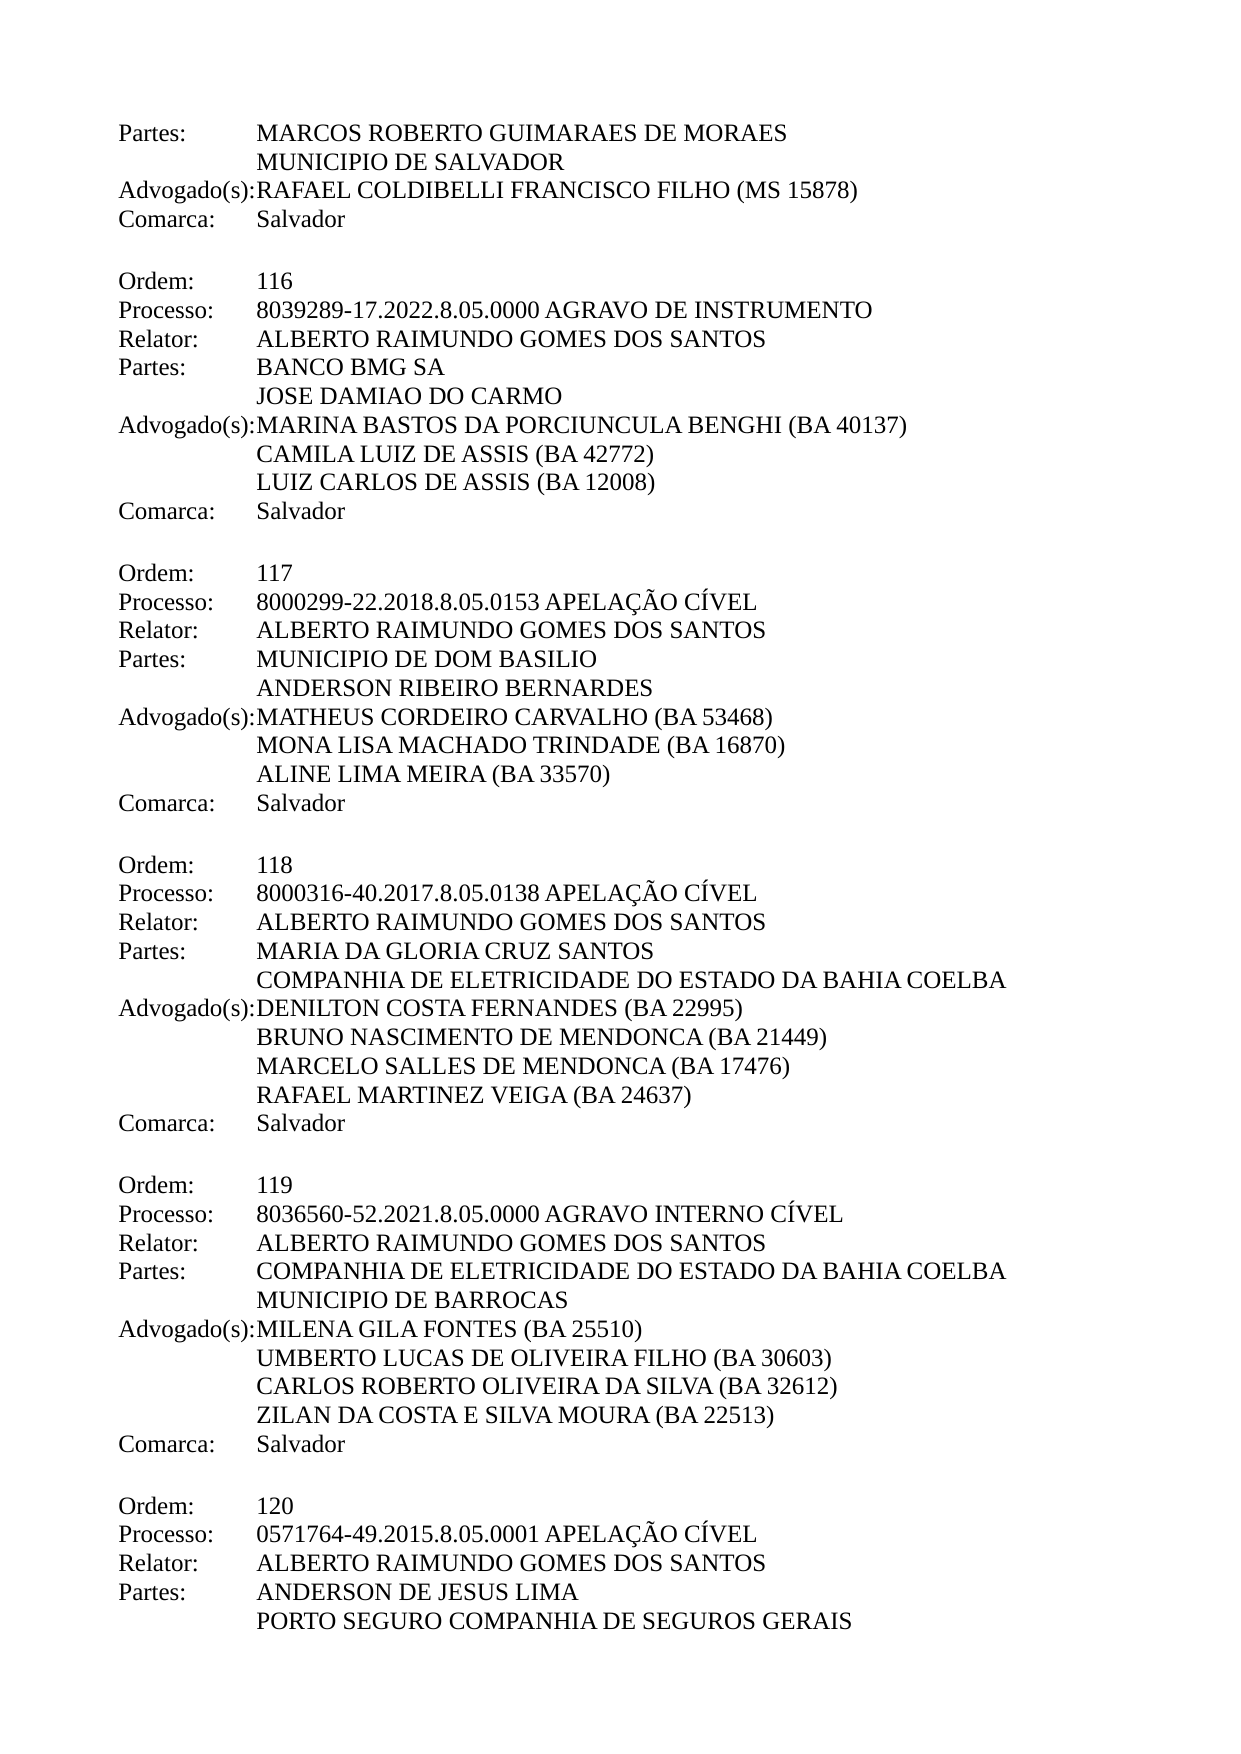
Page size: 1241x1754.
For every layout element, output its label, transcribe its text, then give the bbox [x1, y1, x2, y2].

table_cell ALBERTO RAIMUNDO GOMES DOS SANTOS [256, 1228, 1017, 1256]
table_cell ANDERSON RIBEIRO BERNARDES [256, 673, 794, 702]
table_cell Processo: [118, 1199, 256, 1228]
table_cell Partes: [118, 353, 256, 381]
table_cell MARIA DA GLORIA CRUZ SANTOS [256, 936, 1017, 965]
table_header 117 [256, 558, 794, 587]
table_cell Salvador [256, 1109, 1017, 1137]
table_cell Comarca: [118, 496, 256, 525]
table_cell Salvador [256, 788, 794, 817]
table_cell CAMILA LUIZ DE ASSIS (BA 42772) [256, 439, 916, 467]
table_cell ALINE LIMA MEIRA (BA 33570) [256, 759, 794, 788]
table_cell Relator: [118, 615, 256, 644]
table_cell Advogado(s): [118, 410, 256, 439]
table_cell 0571764-49.2015.8.05.0001 APELAÇÃO CÍVEL [256, 1520, 858, 1548]
table_cell COMPANHIA DE ELETRICIDADE DO ESTADO DA BAHIA COELBA [256, 965, 1017, 993]
table_cell CARLOS ROBERTO OLIVEIRA DA SILVA (BA 32612) [256, 1371, 1017, 1400]
table_cell [118, 759, 256, 788]
table_cell Salvador [256, 496, 916, 525]
table_cell MARCOS ROBERTO GUIMARAES DE MORAES [256, 118, 877, 147]
table_cell 8039289-17.2022.8.05.0000 AGRAVO DE INSTRUMENTO [256, 295, 916, 324]
table_cell JOSE DAMIAO DO CARMO [256, 381, 916, 410]
table_cell COMPANHIA DE ELETRICIDADE DO ESTADO DA BAHIA COELBA [256, 1256, 1017, 1285]
table_cell 8000316-40.2017.8.05.0138 APELAÇÃO CÍVEL [256, 879, 1017, 907]
table_cell [118, 1606, 256, 1634]
table_cell Processo: [118, 1520, 256, 1548]
table_cell Partes: [118, 936, 256, 965]
table_cell Partes: [118, 1256, 256, 1285]
table_header 120 [256, 1491, 858, 1519]
table_header Ordem: [118, 266, 256, 295]
table_cell MILENA GILA FONTES (BA 25510) [256, 1314, 1017, 1343]
table_cell MONA LISA MACHADO TRINDADE (BA 16870) [256, 730, 794, 759]
table_cell Relator: [118, 1548, 256, 1577]
table_cell ZILAN DA COSTA E SILVA MOURA (BA 22513) [256, 1400, 1017, 1429]
table_cell Comarca: [118, 788, 256, 817]
table_cell Advogado(s): [118, 1314, 256, 1343]
table_cell [118, 730, 256, 759]
table_cell MUNICIPIO DE BARROCAS [256, 1285, 1017, 1314]
table_cell UMBERTO LUCAS DE OLIVEIRA FILHO (BA 30603) [256, 1343, 1017, 1371]
table_header 118 [256, 850, 1017, 878]
table_cell [118, 1051, 256, 1080]
table_header 119 [256, 1170, 1017, 1199]
table_cell RAFAEL COLDIBELLI FRANCISCO FILHO (MS 15878) [256, 176, 877, 204]
table_cell [118, 673, 256, 702]
table_cell [118, 381, 256, 410]
table_cell [118, 439, 256, 467]
table_cell Processo: [118, 879, 256, 907]
table_cell Partes: [118, 1577, 256, 1606]
table_cell [118, 1022, 256, 1051]
table_cell [118, 468, 256, 496]
table_cell PORTO SEGURO COMPANHIA DE SEGUROS GERAIS [256, 1606, 858, 1634]
table_header 116 [256, 266, 916, 295]
table_cell ALBERTO RAIMUNDO GOMES DOS SANTOS [256, 907, 1017, 936]
table_cell 8000299-22.2018.8.05.0153 APELAÇÃO CÍVEL [256, 587, 794, 615]
table_cell Processo: [118, 295, 256, 324]
table_cell MUNICIPIO DE DOM BASILIO [256, 644, 794, 673]
table_cell [118, 1285, 256, 1314]
table_header Ordem: [118, 558, 256, 587]
table_cell ALBERTO RAIMUNDO GOMES DOS SANTOS [256, 324, 916, 352]
table_cell Partes: [118, 644, 256, 673]
table_cell BANCO BMG SA [256, 353, 916, 381]
table_cell MATHEUS CORDEIRO CARVALHO (BA 53468) [256, 702, 794, 730]
table_cell DENILTON COSTA FERNANDES (BA 22995) [256, 994, 1017, 1022]
table_cell Salvador [256, 204, 877, 233]
table_header Ordem: [118, 1170, 256, 1199]
table_cell Comarca: [118, 1109, 256, 1137]
table_cell [118, 1400, 256, 1429]
table_cell BRUNO NASCIMENTO DE MENDONCA (BA 21449) [256, 1022, 1017, 1051]
table_cell ALBERTO RAIMUNDO GOMES DOS SANTOS [256, 615, 794, 644]
table_cell MARCELO SALLES DE MENDONCA (BA 17476) [256, 1051, 1017, 1080]
table_cell Salvador [256, 1429, 1017, 1458]
table_header Ordem: [118, 1491, 256, 1519]
table_cell [118, 1371, 256, 1400]
table_cell Advogado(s): [118, 702, 256, 730]
table_cell ALBERTO RAIMUNDO GOMES DOS SANTOS [256, 1548, 858, 1577]
table_cell [118, 1343, 256, 1371]
table_cell Comarca: [118, 204, 256, 233]
table_cell Relator: [118, 1228, 256, 1256]
table_cell [118, 147, 256, 176]
table_cell Advogado(s): [118, 994, 256, 1022]
table_cell Partes: [118, 118, 256, 147]
table_cell ANDERSON DE JESUS LIMA [256, 1577, 858, 1606]
table_cell [118, 965, 256, 993]
table_cell Comarca: [118, 1429, 256, 1458]
table_cell Processo: [118, 587, 256, 615]
table_cell LUIZ CARLOS DE ASSIS (BA 12008) [256, 468, 916, 496]
table_cell [118, 1080, 256, 1108]
table_cell Advogado(s): [118, 176, 256, 204]
table_cell MARINA BASTOS DA PORCIUNCULA BENGHI (BA 40137) [256, 410, 916, 439]
table_cell MUNICIPIO DE SALVADOR [256, 147, 877, 176]
table_cell Relator: [118, 324, 256, 352]
table_cell RAFAEL MARTINEZ VEIGA (BA 24637) [256, 1080, 1017, 1108]
table_header Ordem: [118, 850, 256, 878]
table_cell Relator: [118, 907, 256, 936]
table_cell 8036560-52.2021.8.05.0000 AGRAVO INTERNO CÍVEL [256, 1199, 1017, 1228]
